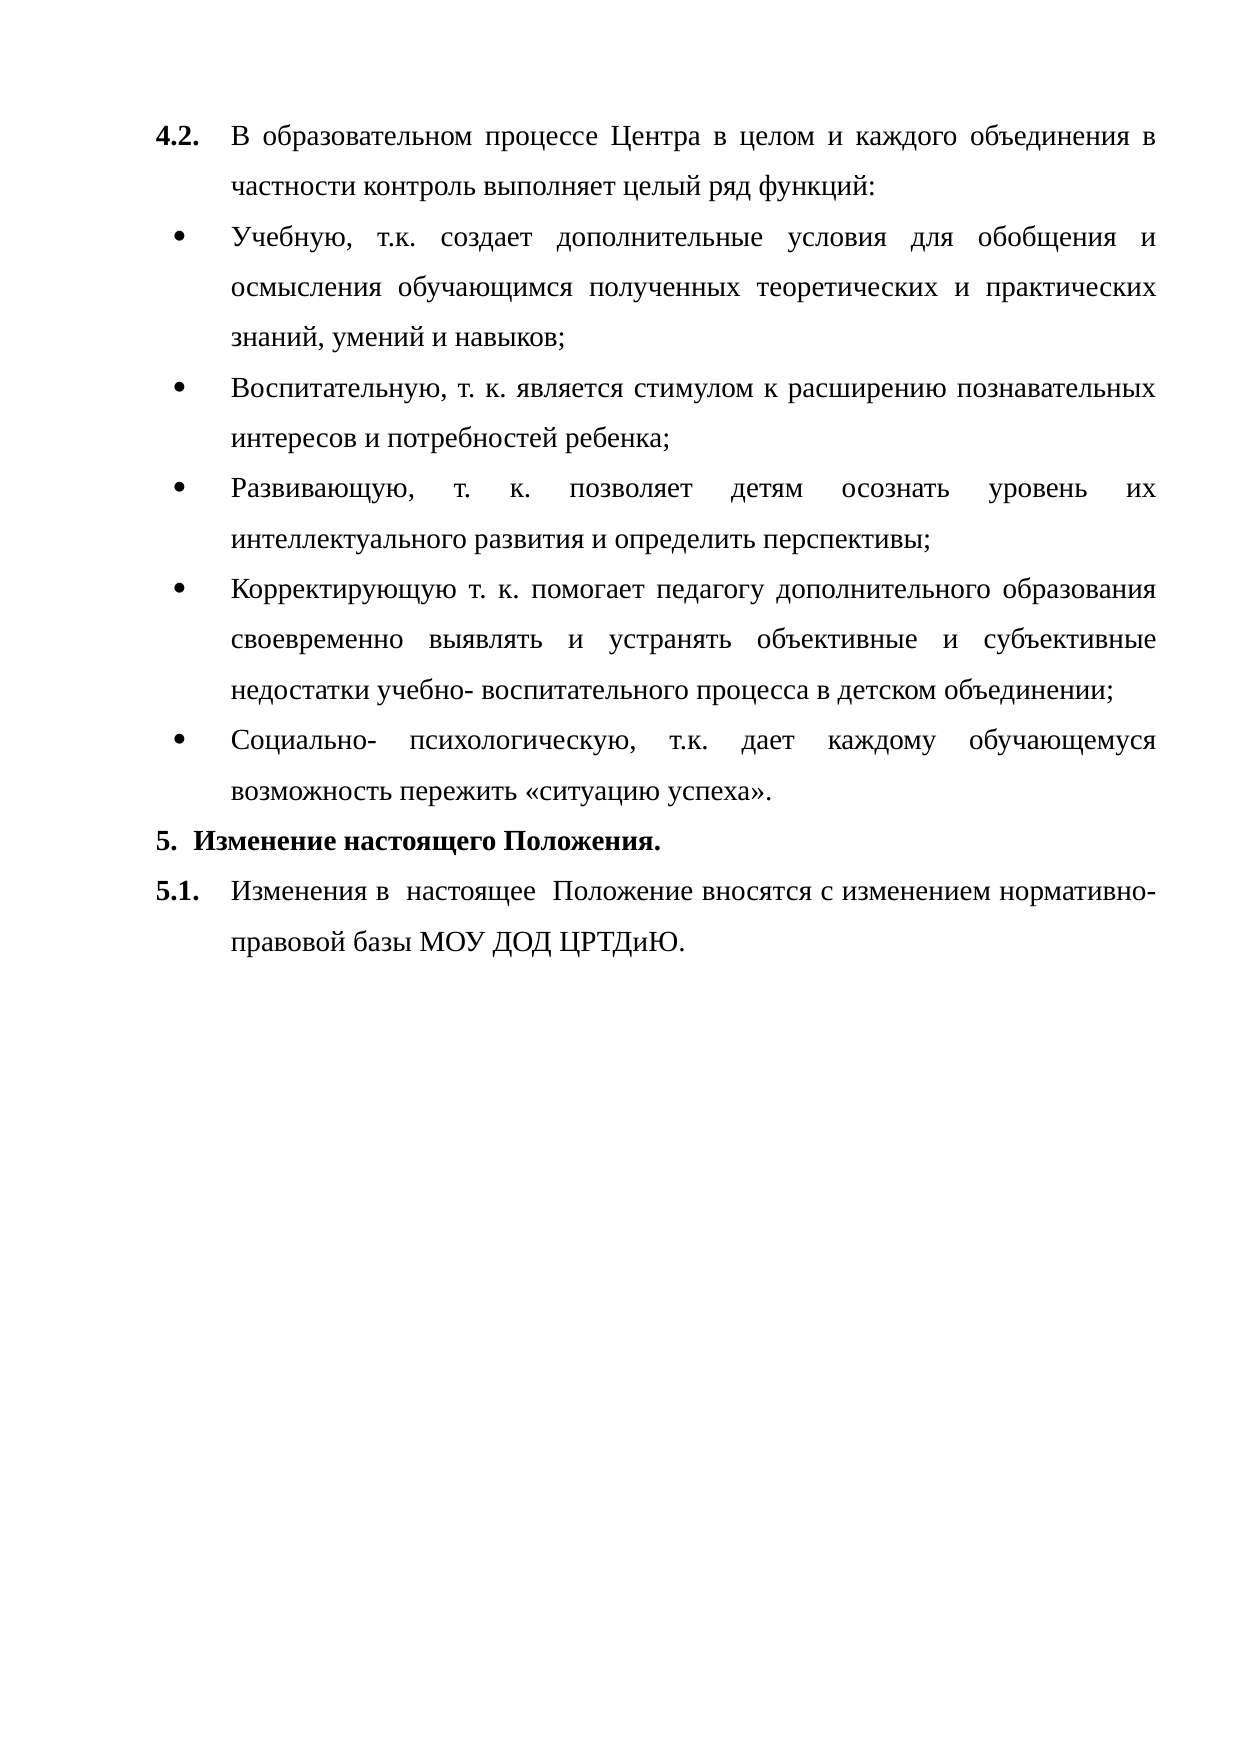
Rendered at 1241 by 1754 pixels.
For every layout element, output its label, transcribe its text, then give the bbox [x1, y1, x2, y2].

list Изменение настоящего Положения. [156, 823, 1157, 857]
list Воспитательную, т. к. является стимулом к расширению познавательных интересов и потребностей ребенка; [174, 370, 1157, 454]
list Корректирующую т. к. помогает педагогу дополнительного образования своевременно выявлять и устранять объективные и субъективные недостатки учебно- воспитательного процесса в детском объединении; [174, 571, 1157, 706]
list Социально- психологическую, т.к. дает каждому обучающемуся возможность пережить «ситуацию успеха». [174, 722, 1157, 806]
list В образовательном процессе Центра в целом и каждого объединения в частности контроль выполняет целый ряд функций: [156, 118, 1157, 202]
list Изменения в настоящее Положение вносятся с изменением нормативно- правовой базы МОУ ДОД ЦРТДиЮ. [156, 873, 1157, 957]
list Развивающую, т. к. позволяет детям осознать уровень их интеллектуального развития и определить перспективы; [174, 471, 1157, 554]
list Учебную, т.к. создает дополнительные условия для обобщения и осмысления обучающимся полученных теоретических и практических знаний, умений и навыков; [174, 219, 1157, 353]
